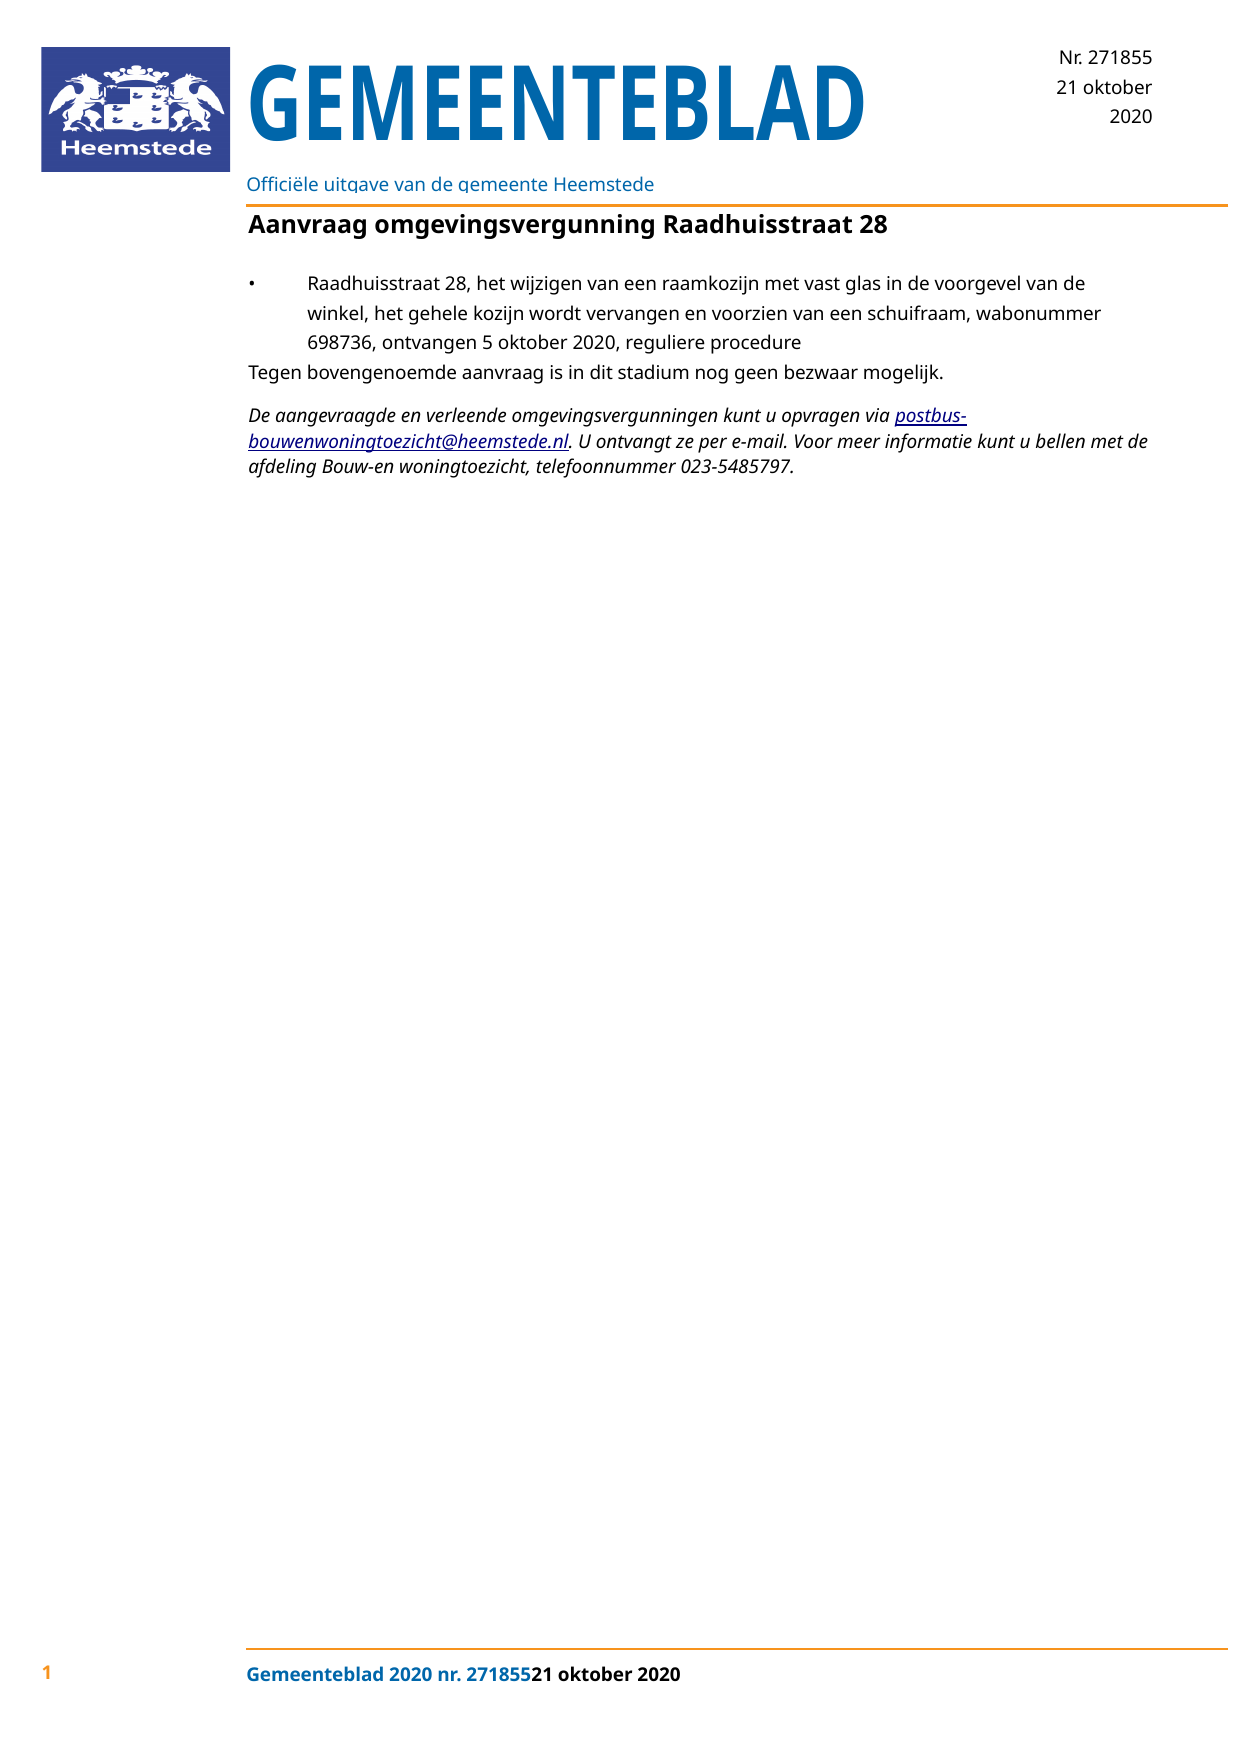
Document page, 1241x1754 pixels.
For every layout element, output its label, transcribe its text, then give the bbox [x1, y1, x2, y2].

picture [41, 47, 231, 172]
text Tegen bovengenoemde aanvraag is in dit stadium nog geen bezwaar mogelijk. [248, 359, 1152, 385]
text De aangevraagde en verleende omgevingsvergunningen kunt u opvragen via postbus-bouwenwoningtoezicht@heemstede.nl. U ontvangt ze per e-mail. Voor meer informatie kunt u bellen met de afdeling Bouw-en woningtoezicht, telefoonnummer 023-5485797. [248, 402, 1152, 479]
text Aanvraag omgevingsvergunning Raadhuisstraat 28 [248, 207, 1152, 241]
list Raadhuisstraat 28, het wijzigen van een raamkozijn met vast glas in de voorgevel van de winkel, het gehele kozijn wordt vervangen en voorzien van een schuifraam, wabonummer 698736, ontvangen 5 oktober 2020, reguliere procedure [248, 270, 1152, 355]
